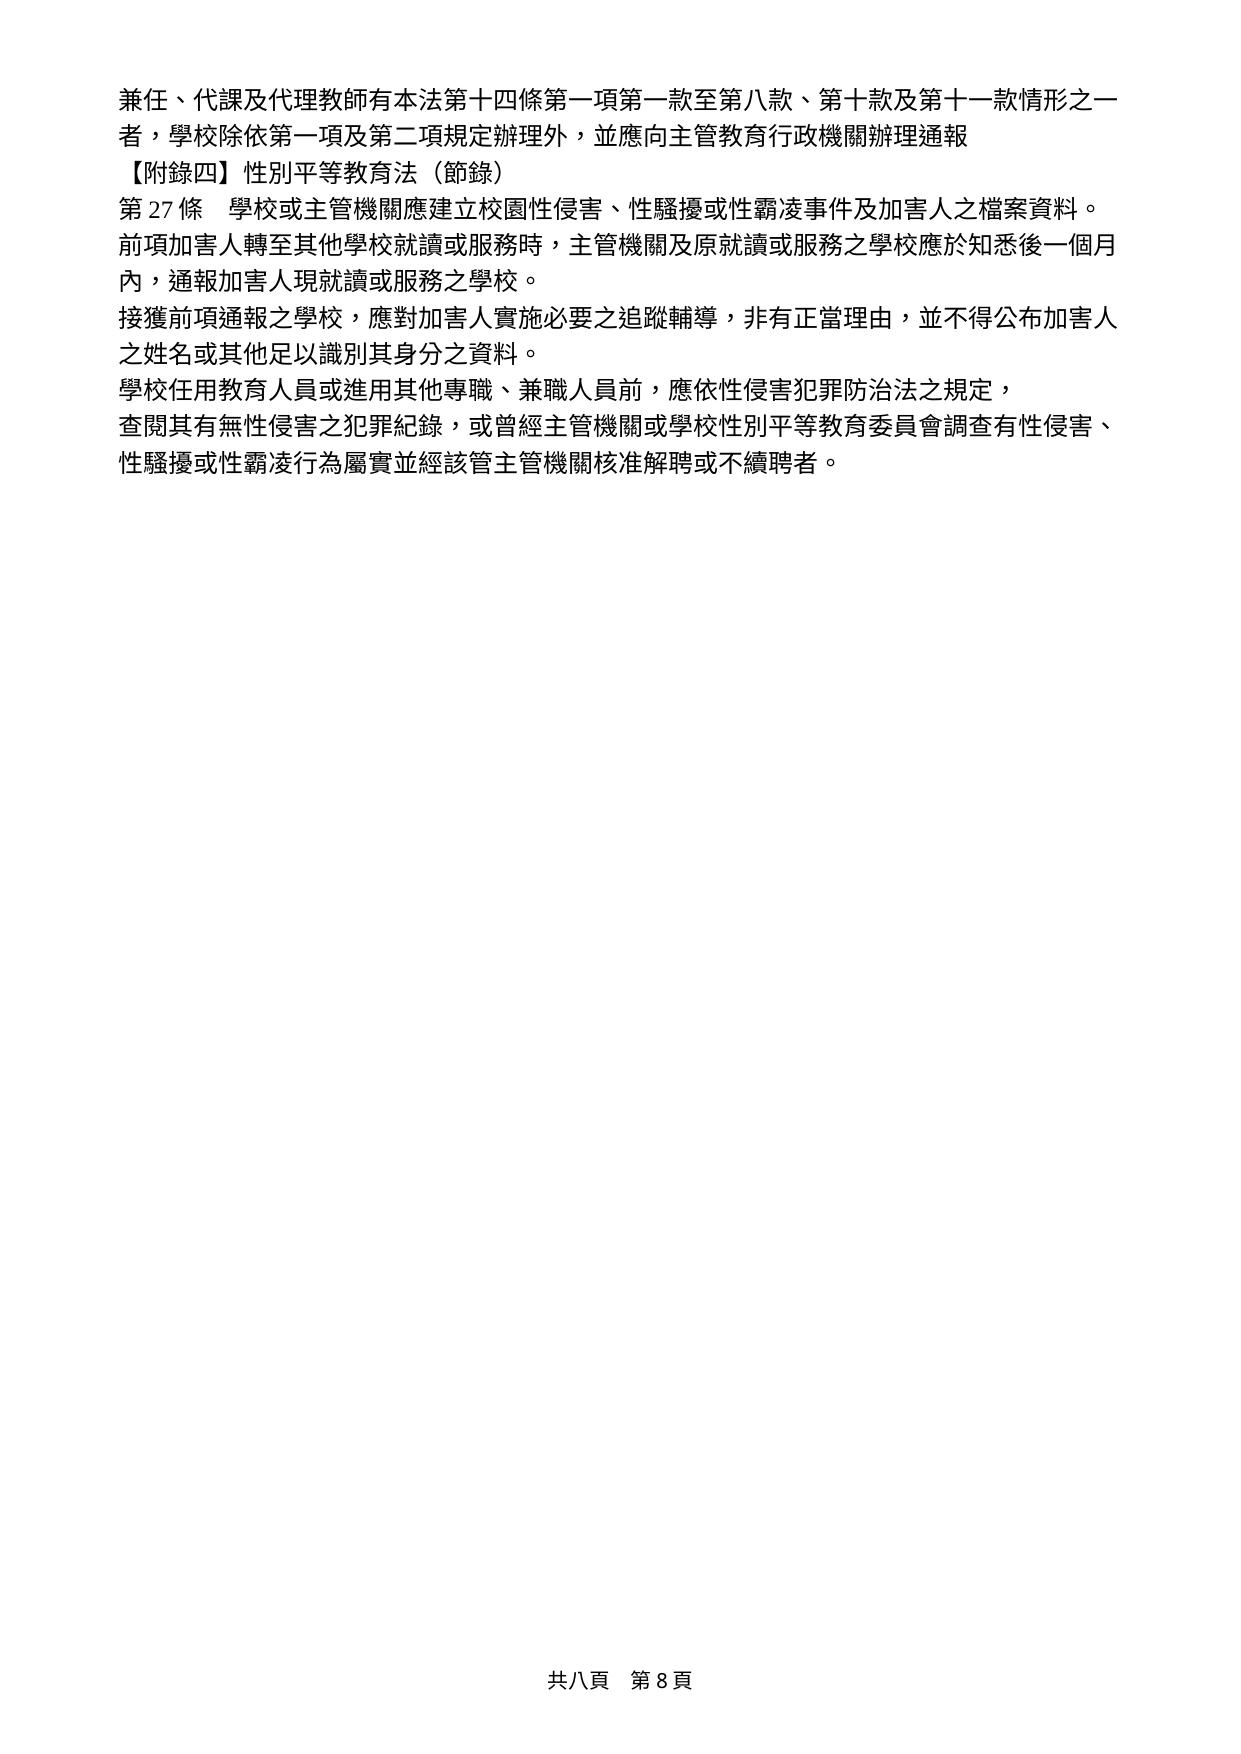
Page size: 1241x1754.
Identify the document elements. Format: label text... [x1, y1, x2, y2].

text 查閱其有無性侵害之犯罪紀錄，或曾經主管機關或學校性別平等教育委員會調查有性侵害、性騷擾或性霸凌行為屬實並經該管主管機關核准解聘或不續聘者。 [118, 407, 1122, 479]
text 【附錄四】性別平等教育法（節錄） [118, 153, 1122, 189]
text 接獲前項通報之學校，應對加害人實施必要之追蹤輔導，非有正當理由，並不得公布加害人之姓名或其他足以識別其身分之資料。 [118, 298, 1122, 371]
text 兼任、代課及代理教師有本法第十四條第一項第一款至第八款、第十款及第十一款情形之一者，學校除依第一項及第二項規定辦理外，並應向主管教育行政機關辦理通報 [118, 81, 1122, 153]
text 學校任用教育人員或進用其他專職、兼職人員前，應依性侵害犯罪防治法之規定， [118, 371, 1122, 407]
text 前項加害人轉至其他學校就讀或服務時，主管機關及原就讀或服務之學校應於知悉後一個月內，通報加害人現就讀或服務之學校。 [118, 226, 1122, 298]
text 第27條 學校或主管機關應建立校園性侵害、性騷擾或性霸凌事件及加害人之檔案資料。 [118, 189, 1122, 226]
